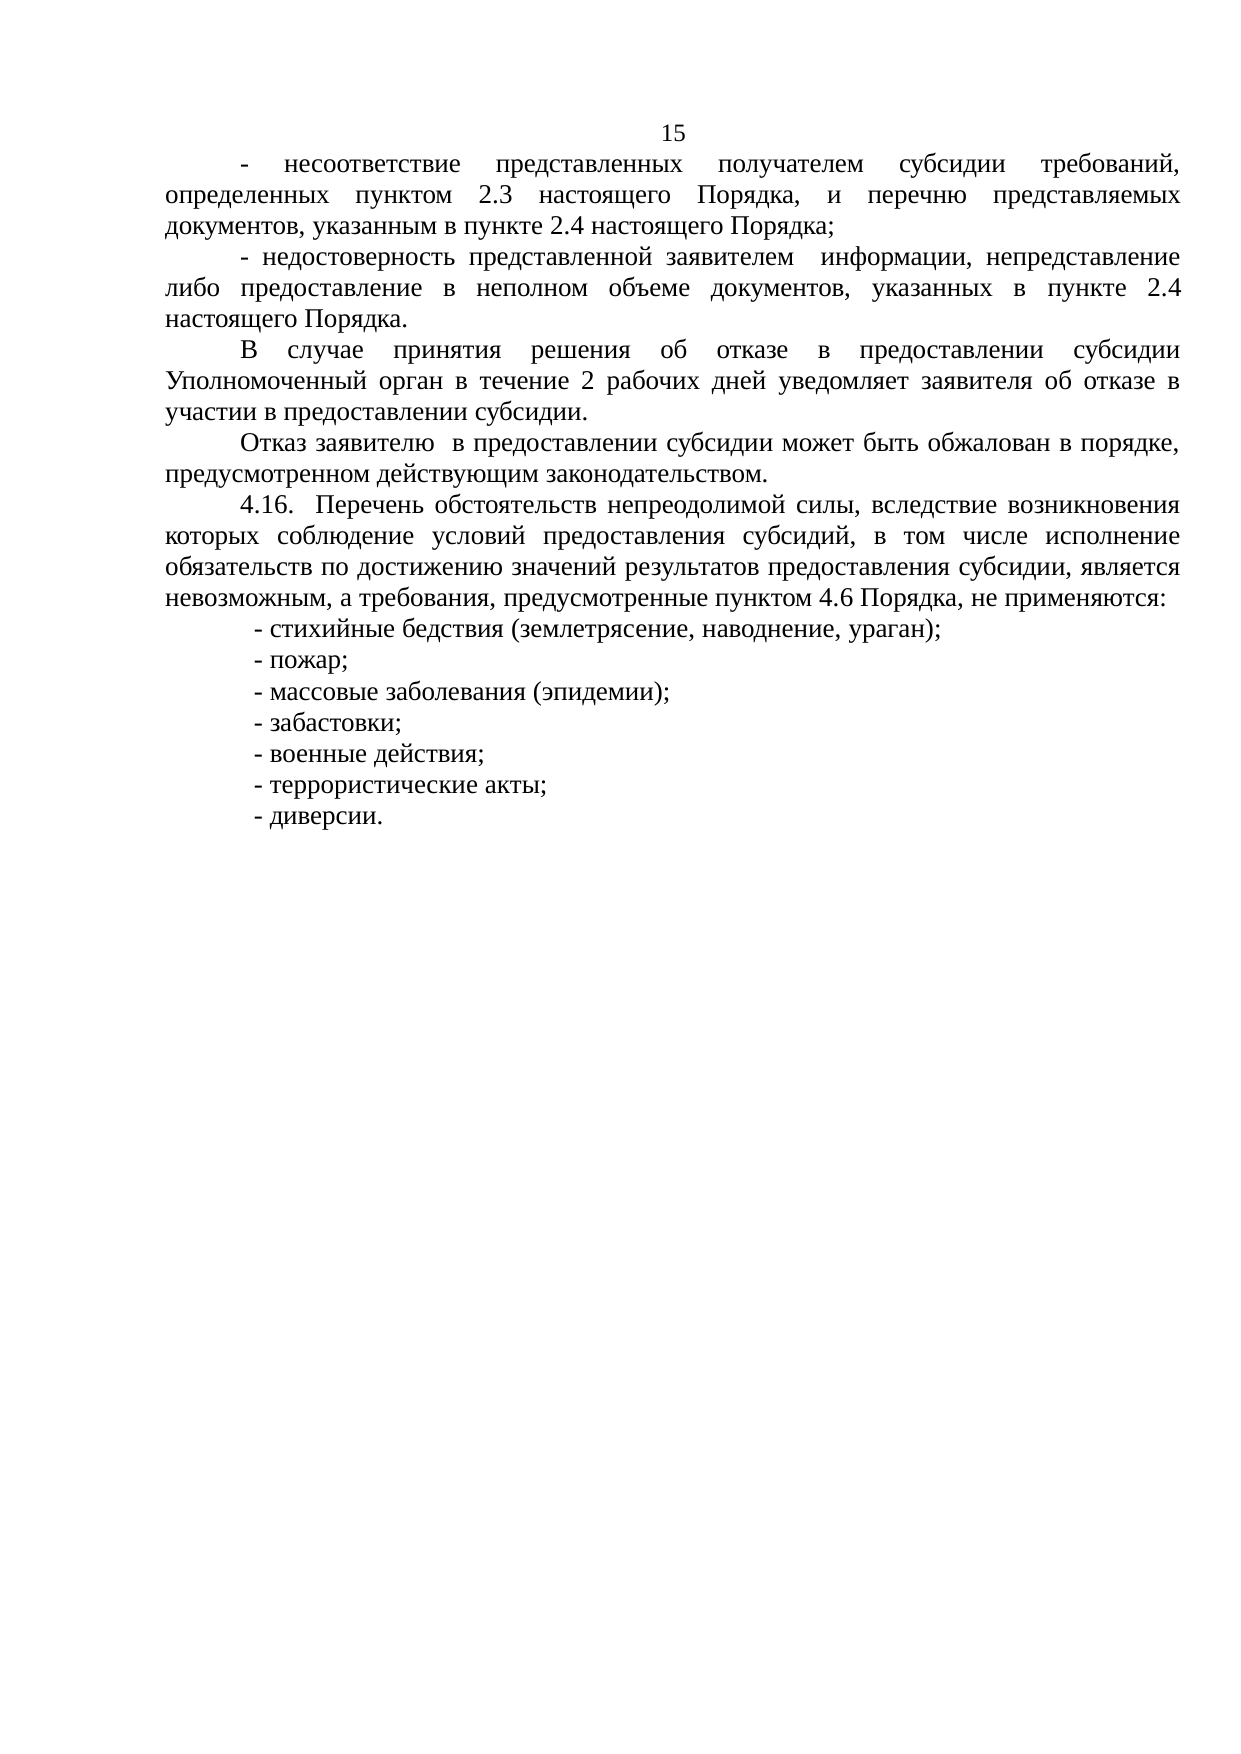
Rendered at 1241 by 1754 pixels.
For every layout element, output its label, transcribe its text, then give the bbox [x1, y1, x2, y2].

subtitle - массовые заболевания (эпидемии); [165, 675, 1181, 706]
subtitle - диверсии. [165, 799, 1181, 830]
subtitle - террористические акты; [165, 768, 1181, 799]
subtitle - военные действия; [165, 737, 1181, 768]
subtitle - пожар; [165, 644, 1181, 675]
text В случае принятия решения об отказе в предоставлении субсидии Уполномоченный орган в течение 2 рабочих дней уведомляет заявителя об отказе в участии в предоставлении субсидии. [165, 333, 1181, 427]
text - недостоверность представленной заявителем информации, непредставление либо предоставление в неполном объеме документов, указанных в пункте 2.4 настоящего Порядка. [165, 240, 1181, 333]
text Отказ заявителю в предоставлении субсидии может быть обжалован в порядке, предусмотренном действующим законодательством. [165, 427, 1181, 489]
subtitle - забастовки; [165, 706, 1181, 737]
text 4.16. Перечень обстоятельств непреодолимой силы, вследствие возникновения которых соблюдение условий предоставления субсидий, в том числе исполнение обязательств по достижению значений результатов предоставления субсидии, является невозможным, а требования, предусмотренные пунктом 4.6 Порядка, не применяются: [165, 489, 1181, 613]
subtitle - стихийные бедствия (землетрясение, наводнение, ураган); [165, 613, 1181, 644]
text - несоответствие представленных получателем субсидии требований, определенных пунктом 2.3 настоящего Порядка, и перечню представляемых документов, указанным в пункте 2.4 настоящего Порядка; [165, 147, 1181, 240]
